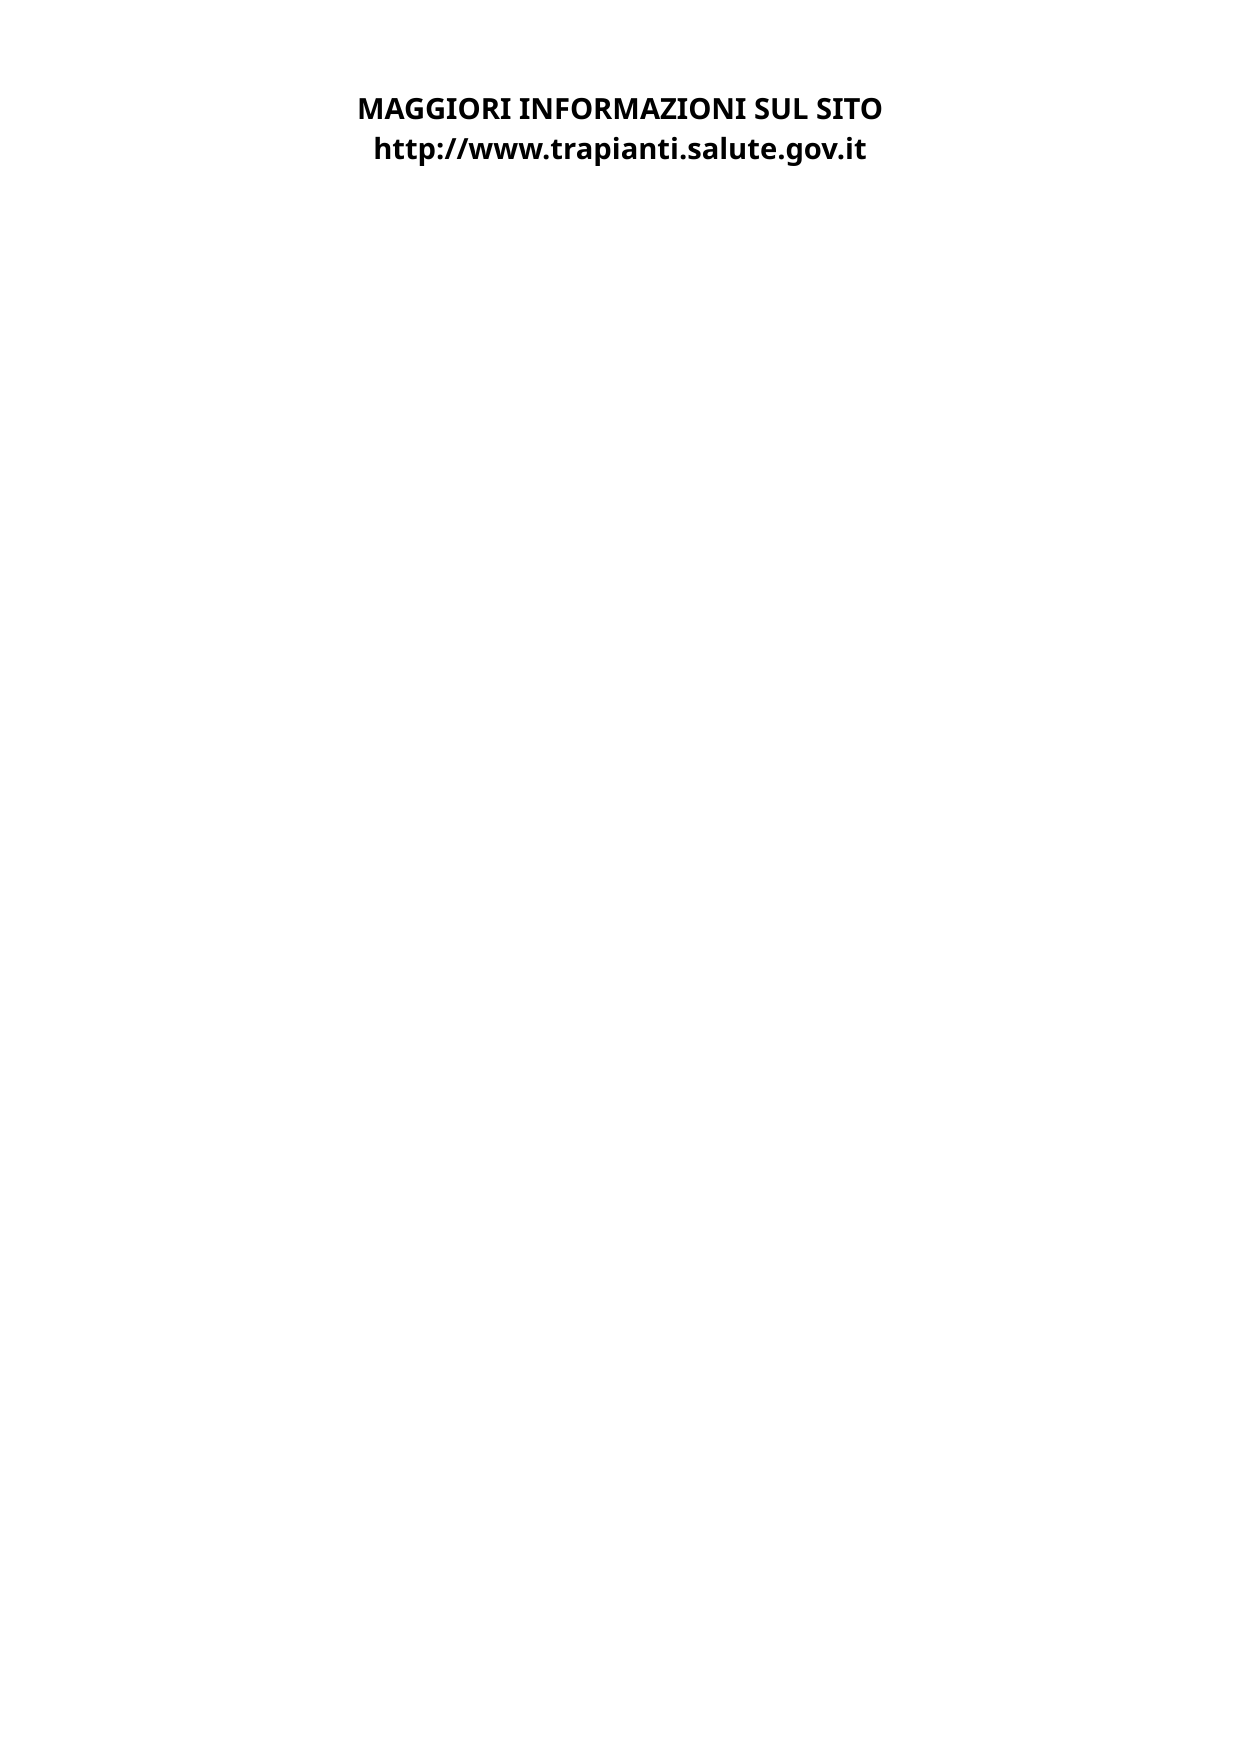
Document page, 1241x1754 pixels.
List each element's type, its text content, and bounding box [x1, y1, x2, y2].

text MAGGIORI INFORMAZIONI SUL SITO http://www.trapianti.salute.gov.it [118, 88, 1122, 168]
